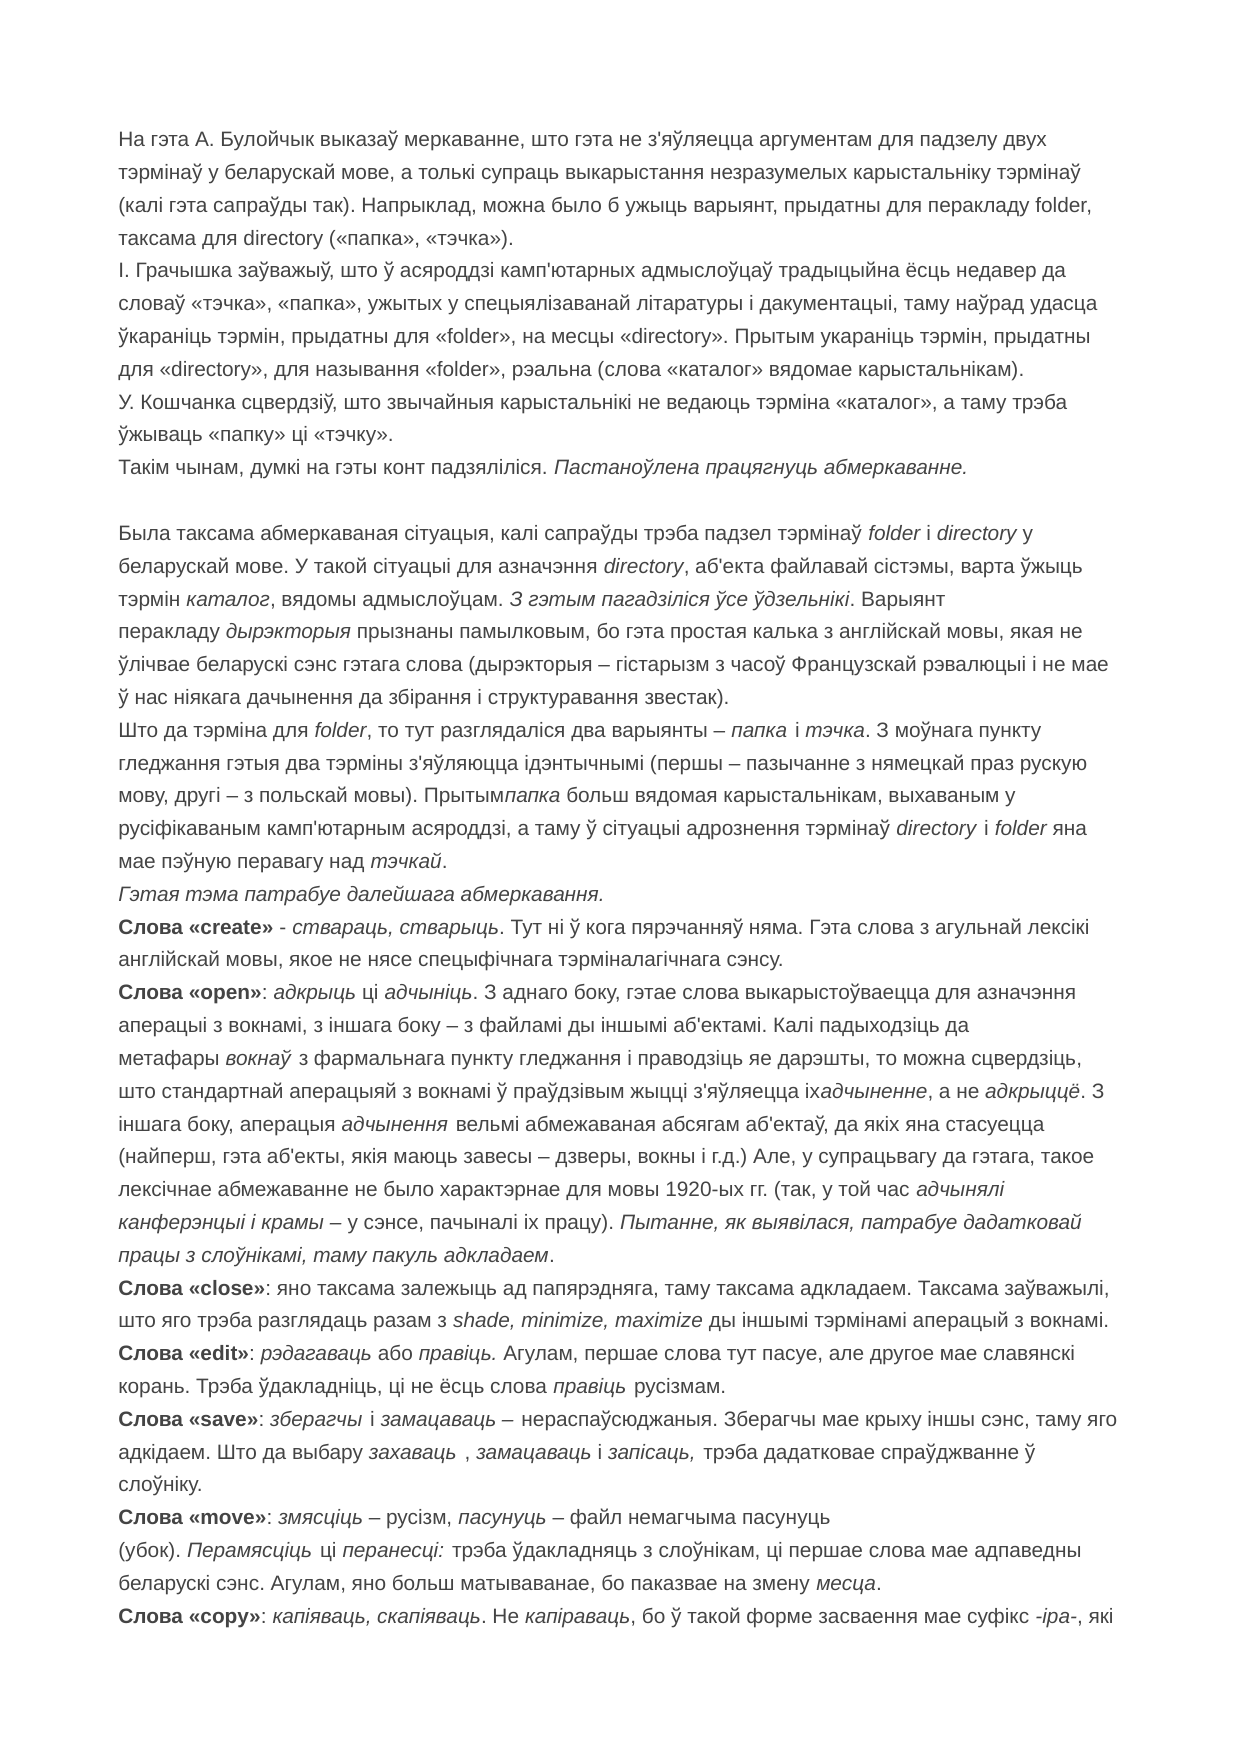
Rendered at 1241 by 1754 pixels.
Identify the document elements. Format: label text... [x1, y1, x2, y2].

text Слова «open»: адкрыць ці адчыніць. З аднаго боку, гэтае слова выкарыстоўваецца для азначэння аперацыі з вокнамі, з іншага боку – з файламі ды іншымі аб'ектамі. Калі падыходзіць да метафары вокнаў з фармальнага пункту гледжання і праводзіць яе дарэшты, то можна сцвердзіць, што стандартнай аперацыяй з вокнамі ў праўдзівым жыцці з'яўляецца іхадчыненне, а не адкрыццё. З іншага боку, аперацыя адчынення вельмі абмежаваная абсягам аб'ектаў, да якіх яна стасуецца (найперш, гэта аб'екты, якія маюць завесы – дзверы, вокны і г.д.) Але, у супрацьвагу да гэтага, такое лексічнае абмежаванне не было характэрнае для мовы 1920-ых гг. (так, у той час адчынялі канферэнцыі і крамы – у сэнсе, пачыналі іх працу). Пытанне, як выявілася, патрабуе дадатковай працы з слоўнікамі, таму пакуль адкладаем. [118, 971, 1122, 1267]
text Што да тэрміна для folder, то тут разглядаліся два варыянты – папка і тэчка. З моўнага пункту гледжання гэтыя два тэрміны з'яўляюцца ідэнтычнымі (першы – пазычанне з нямецкай праз рускую мову, другі – з польскай мовы). Прытымпапка больш вядомая карыстальнікам, выхаваным у русіфікаваным камп'ютарным асяроддзі, а таму ў сітуацыі адрознення тэрмінаў directory і folder яна мае пэўную перавагу над тэчкай. [118, 709, 1122, 873]
text Слова «edit»: рэдагаваць або правіць. Агулам, першае слова тут пасуе, але другое мае славянскі корань. Трэба ўдакладніць, ці не ёсць слова правіць русізмам. [118, 1332, 1122, 1398]
text Слова «save»: зберагчы і замацаваць – нераспаўсюджаныя. Зберагчы мае крыху іншы сэнс, таму яго адкідаем. Што да выбару захаваць , замацаваць і запісаць, трэба дадатковае спраўджванне ў слоўніку. [118, 1398, 1122, 1496]
text На гэта А. Булойчык выказаў меркаванне, што гэта не з'яўляецца аргументам для падзелу двух тэрмінаў у беларускай мове, а толькі супраць выкарыстання незразумелых карыстальніку тэрмінаў (калі гэта сапраўды так). Напрыклад, можна было б ужыць варыянт, прыдатны для перакладу folder, таксама для directory («папка», «тэчка»). [118, 118, 1122, 249]
text У. Кошчанка сцвердзіў, што звычайныя карыстальнікі не ведаюць тэрміна «каталог», а таму трэба ўжываць «папку» ці «тэчку». [118, 381, 1122, 446]
text І. Грачышка заўважыў, што ў асяроддзі камп'ютарных адмыслоўцаў традыцыйна ёсць недавер да словаў «тэчка», «папка», ужытых у спецыялізаванай літаратуры і дакументацыі, таму наўрад удасца ўкараніць тэрмін, прыдатны для «folder», на месцы «directory». Прытым укараніць тэрмін, прыдатны для «directory», для называння «folder», рэальна (слова «каталог» вядомае карыстальнікам). [118, 249, 1122, 381]
text Слова «copy»: капіяваць, скапіяваць. Не капіраваць, бо ў такой форме засваення мае суфікс -іра-, які [118, 1595, 1122, 1627]
text Гэтая тэма патрабуе далейшага абмеркавання. [118, 873, 1122, 906]
text Слова «create» - ствараць, стварыць. Тут ні ў кога пярэчанняў няма. Гэта слова з агульнай лексікі англійскай мовы, якое не нясе спецыфічнага тэрміналагічнага сэнсу. [118, 906, 1122, 971]
text Была таксама абмеркаваная сітуацыя, калі сапраўды трэба падзел тэрмінаў folder і directory у беларускай мове. У такой сітуацыі для азначэння directory, аб'екта файлавай сістэмы, варта ўжыць тэрмін каталог, вядомы адмыслоўцам. З гэтым пагадзіліся ўсе ўдзельнікі. Варыянт перакладу дырэкторыя прызнаны памылковым, бо гэта простая калька з англійскай мовы, якая не ўлічвае беларускі сэнс гэтага слова (дырэкторыя – гістарызм з часоў Французскай рэвалюцыі і не мае ў нас ніякага дачынення да збірання і структуравання звестак). [118, 512, 1122, 709]
text Такім чынам, думкі на гэты конт падзяліліся. Пастаноўлена працягнуць абмеркаванне. [118, 446, 1122, 479]
text Слова «close»: яно таксама залежыць ад папярэдняга, таму таксама адкладаем. Таксама заўважылі, што яго трэба разглядаць разам з shade, minimize, maximize ды іншымі тэрмінамі аперацый з вокнамі. [118, 1267, 1122, 1332]
text Слова «move»: змясціць – русізм, пасунуць – файл немагчыма пасунуць (убок). Перамясціць ці перанесці: трэба ўдакладняць з слоўнікам, ці першае слова мае адпаведны беларускі сэнс. Агулам, яно больш матываванае, бо паказвае на змену месца. [118, 1496, 1122, 1595]
